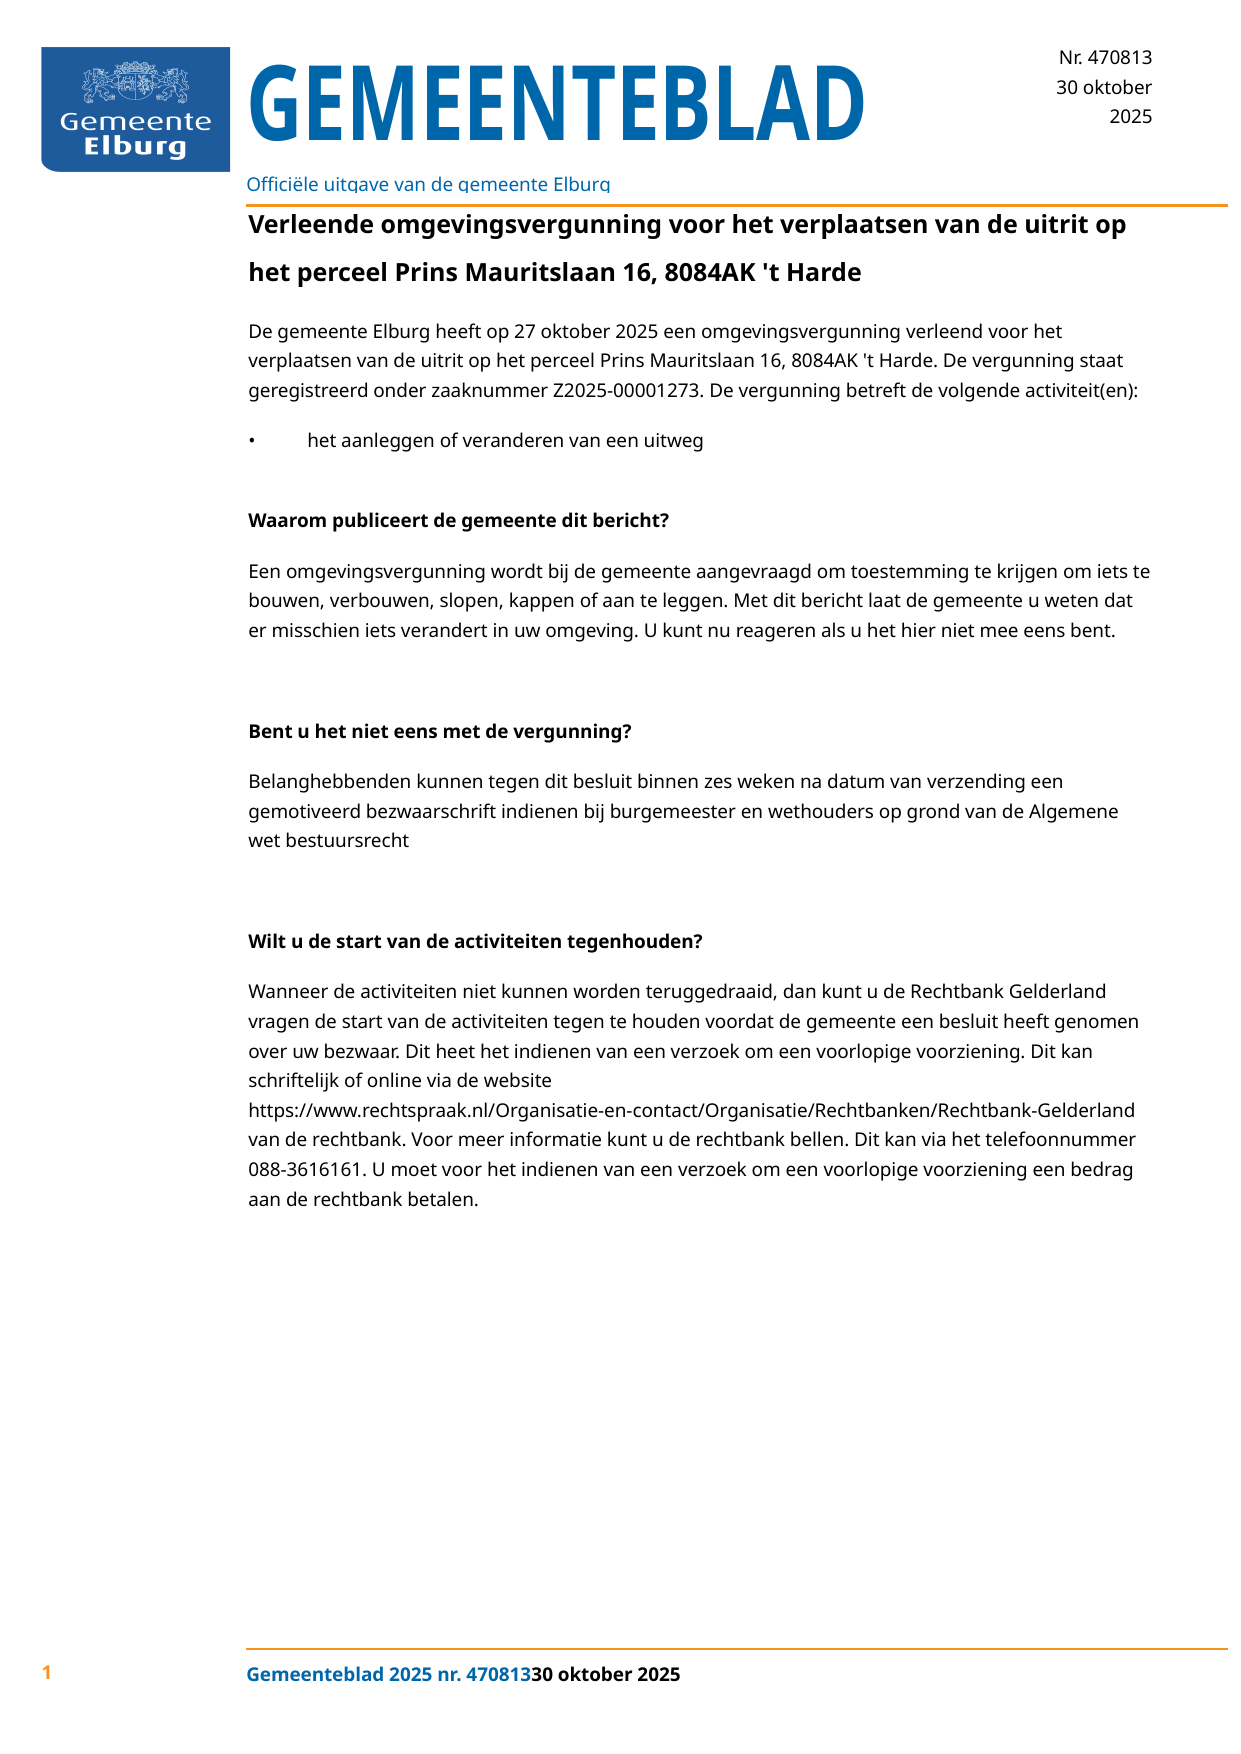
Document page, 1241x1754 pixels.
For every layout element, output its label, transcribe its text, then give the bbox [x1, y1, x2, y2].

text Wilt u de start van de activiteiten tegenhouden? [248, 928, 1152, 954]
text Wanneer de activiteiten niet kunnen worden teruggedraaid, dan kunt u de Rechtbank Gelderland vragen de start van de activiteiten tegen te houden voordat de gemeente een besluit heeft genomen over uw bezwaar. Dit heet het indienen van een verzoek om een voorlopige voorziening. Dit kan schriftelijk of online via de website https://www.rechtspraak.nl/Organisatie-en-contact/Organisatie/Rechtbanken/Rechtbank-Gelderland van de rechtbank. Voor meer informatie kunt u de rechtbank bellen. Dit kan via het telefoonnummer 088-3616161. U moet voor het indienen van een verzoek om een voorlopige voorziening een bedrag aan de rechtbank betalen. [248, 979, 1152, 1212]
text De gemeente Elburg heeft op 27 oktober 2025 een omgevingsvergunning verleend voor het verplaatsen van de uitrit op het perceel Prins Mauritslaan 16, 8084AK 't Harde. De vergunning staat geregistreerd onder zaaknummer Z2025-00001273. De vergunning betreft de volgende activiteit(en): [248, 318, 1152, 403]
list het aanleggen of veranderen van een uitweg [248, 427, 1152, 453]
text Belanghebbenden kunnen tegen dit besluit binnen zes weken na datum van verzending een gemotiveerd bezwaarschrift indienen bij burgemeester en wethouders op grond van de Algemene wet bestuursrecht [248, 768, 1152, 853]
picture [41, 47, 231, 172]
text Verleende omgevingsvergunning voor het verplaatsen van de uitrit op het perceel Prins Mauritslaan 16, 8084AK 't Harde [248, 207, 1152, 288]
text Bent u het niet eens met de vergunning? [248, 718, 1152, 744]
text Waarom publiceert de gemeente dit bericht? [248, 507, 1152, 533]
text Een omgevingsvergunning wordt bij de gemeente aangevraagd om toestemming te krijgen om iets te bouwen, verbouwen, slopen, kappen of aan te leggen. Met dit bericht laat de gemeente u weten dat er misschien iets verandert in uw omgeving. U kunt nu reageren als u het hier niet mee eens bent. [248, 558, 1152, 643]
